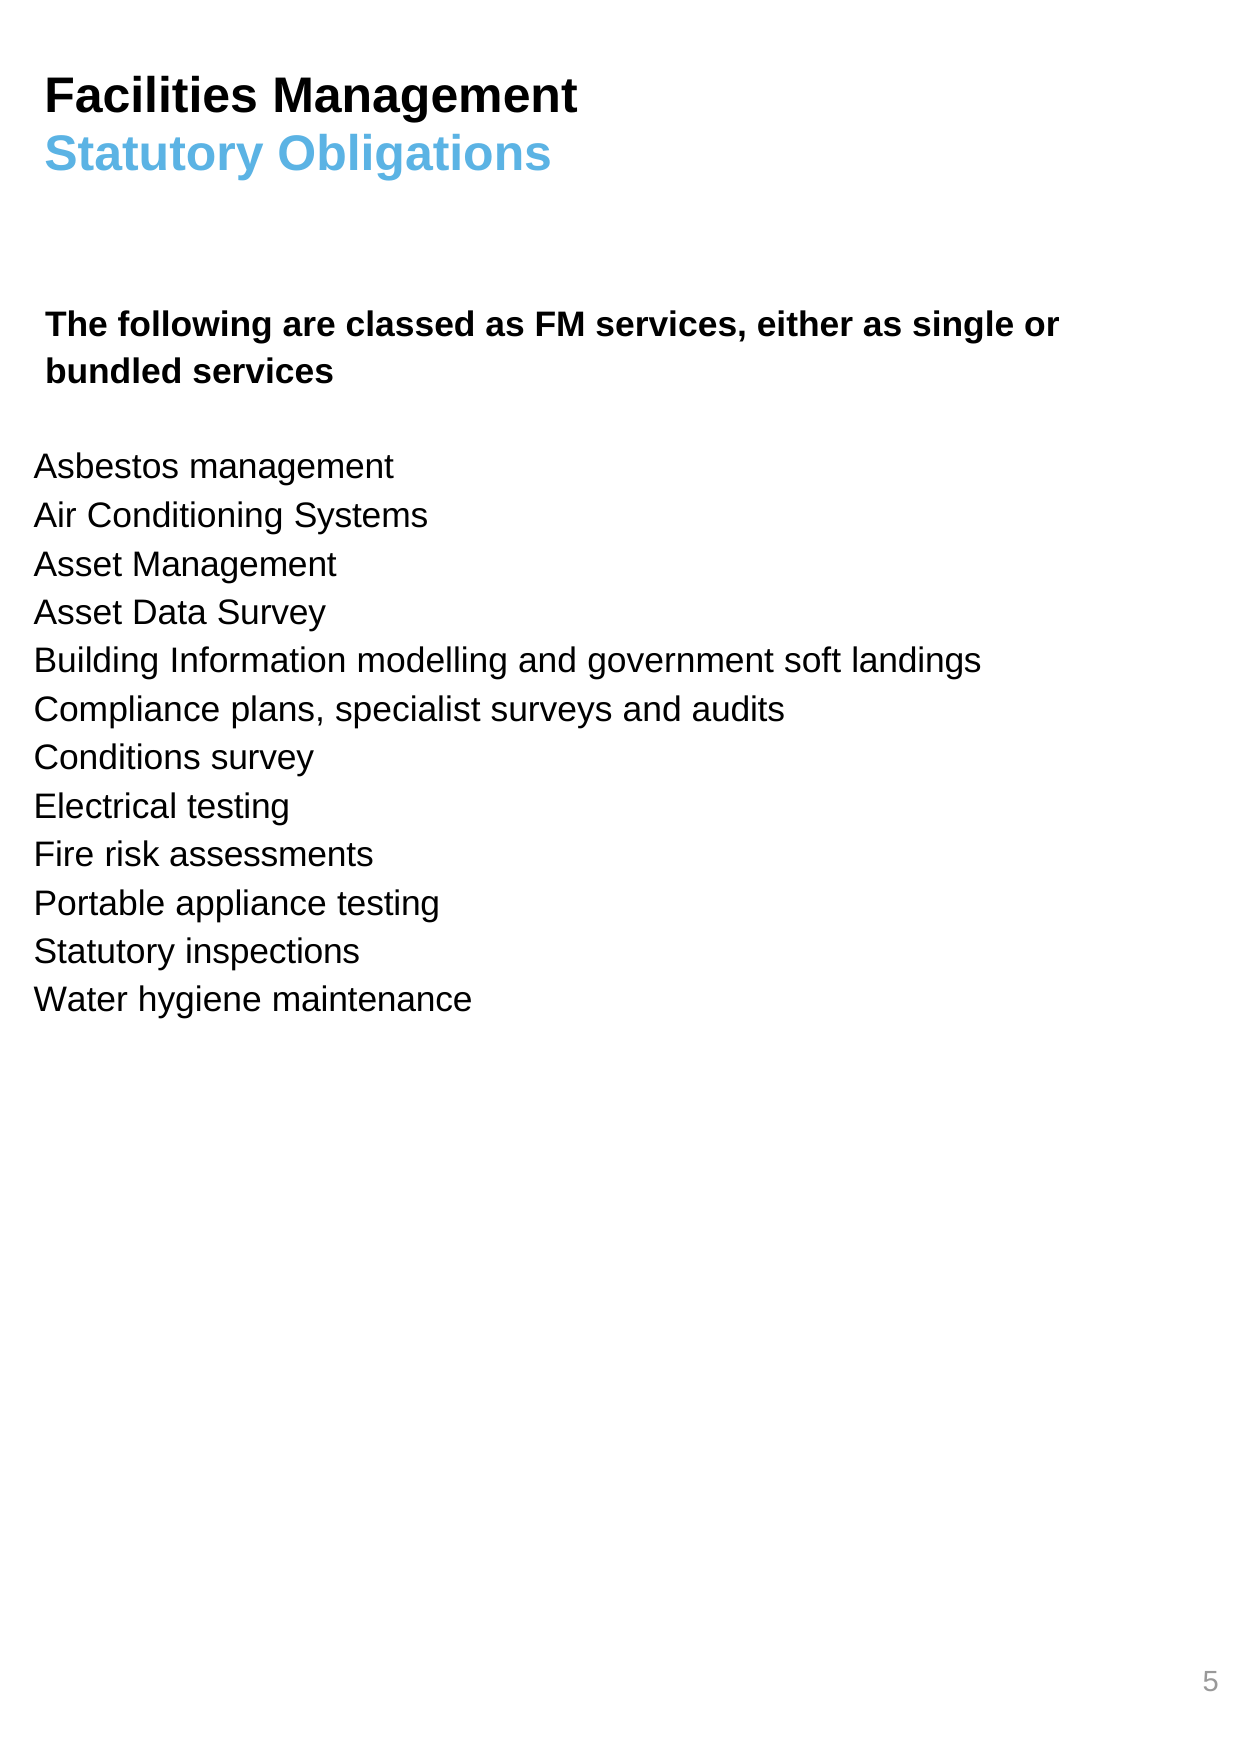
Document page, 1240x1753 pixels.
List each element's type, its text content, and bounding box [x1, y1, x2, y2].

list Water hygiene maintenance [0, 979, 1227, 1019]
subtitle The following are classed as FM services, either as single or bundled services [45, 303, 1145, 391]
list Building Information modelling and government soft landings [0, 639, 1227, 680]
list Compliance plans, specialist surveys and audits [0, 688, 1227, 729]
list Electrical testing [0, 785, 1227, 826]
list Portable appliance testing [0, 882, 1227, 922]
list Asbestos management [0, 446, 1227, 486]
list Conditions survey [0, 736, 1227, 777]
list Asset Management [0, 543, 1227, 583]
list Asset Data Survey [0, 591, 1227, 632]
list Statutory inspections [0, 930, 1227, 971]
list Air Conditioning Systems [0, 494, 1227, 535]
list Fire risk assessments [0, 833, 1227, 874]
